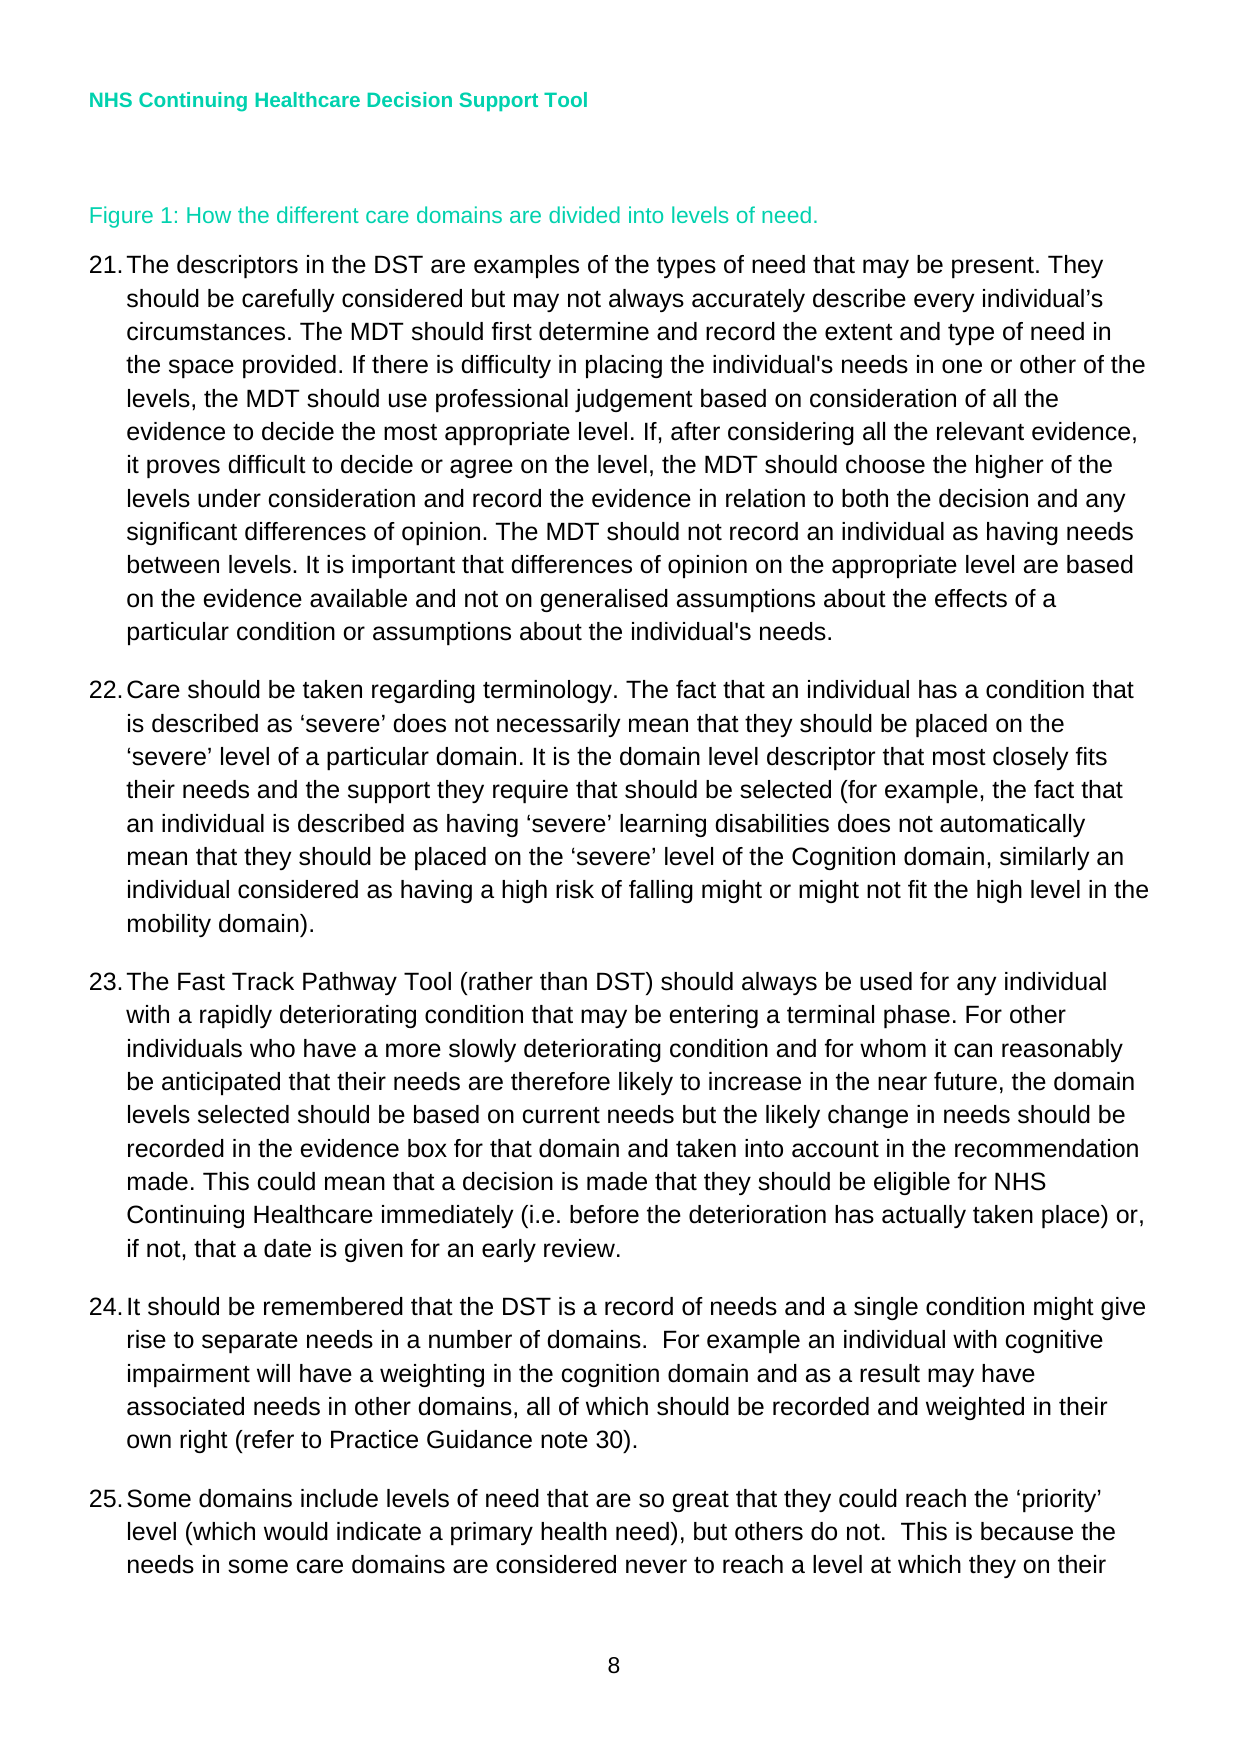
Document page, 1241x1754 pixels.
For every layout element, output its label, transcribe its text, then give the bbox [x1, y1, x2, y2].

list Some domains include levels of need that are so great that they could reach the ‘priority’ level (which would indicate a primary health need), but others do not. This is because the needs in some care domains are considered never to reach a level at which they on their [89, 1480, 1152, 1580]
list The descriptors in the DST are examples of the types of need that may be present. They should be carefully considered but may not always accurately describe every individual’s circumstances. The MDT should first determine and record the extent and type of need in the space provided. If there is difficulty in placing the individual's needs in one or other of the levels, the MDT should use professional judgement based on consideration of all the evidence to decide the most appropriate level. If, after considering all the relevant evidence, it proves difficult to decide or agree on the level, the MDT should choose the higher of the levels under consideration and record the evidence in relation to both the decision and any significant differences of opinion. The MDT should not record an individual as having needs between levels. It is important that differences of opinion on the appropriate level are based on the evidence available and not on generalised assumptions about the effects of a particular condition or assumptions about the individual's needs. [89, 247, 1152, 647]
list It should be remembered that the DST is a record of needs and a single condition might give rise to separate needs in a number of domains. For example an individual with cognitive impairment will have a weighting in the cognition domain and as a result may have associated needs in other domains, all of which should be recorded and weighted in their own right (refer to Practice Guidance note 30). [89, 1289, 1152, 1455]
list The Fast Track Pathway Tool (rather than DST) should always be used for any individual with a rapidly deteriorating condition that may be entering a terminal phase. For other individuals who have a more slowly deteriorating condition and for whom it can reasonably be anticipated that their needs are therefore likely to increase in the near future, the domain levels selected should be based on current needs but the likely change in needs should be recorded in the evidence box for that domain and taken into account in the recommendation made. This could mean that a decision is made that they should be eligible for NHS Continuing Healthcare immediately (i.e. before the deterioration has actually taken place) or, if not, that a date is given for an early review. [89, 964, 1152, 1264]
title Figure 1: How the different care domains are divided into levels of need. [89, 202, 1152, 228]
list Care should be taken regarding terminology. The fact that an individual has a condition that is described as ‘severe’ does not necessarily mean that they should be placed on the ‘severe’ level of a particular domain. It is the domain level descriptor that most closely fits their needs and the support they require that should be selected (for example, the fact that an individual is described as having ‘severe’ learning disabilities does not automatically mean that they should be placed on the ‘severe’ level of the Cognition domain, similarly an individual considered as having a high risk of falling might or might not fit the high level in the mobility domain). [89, 672, 1152, 939]
